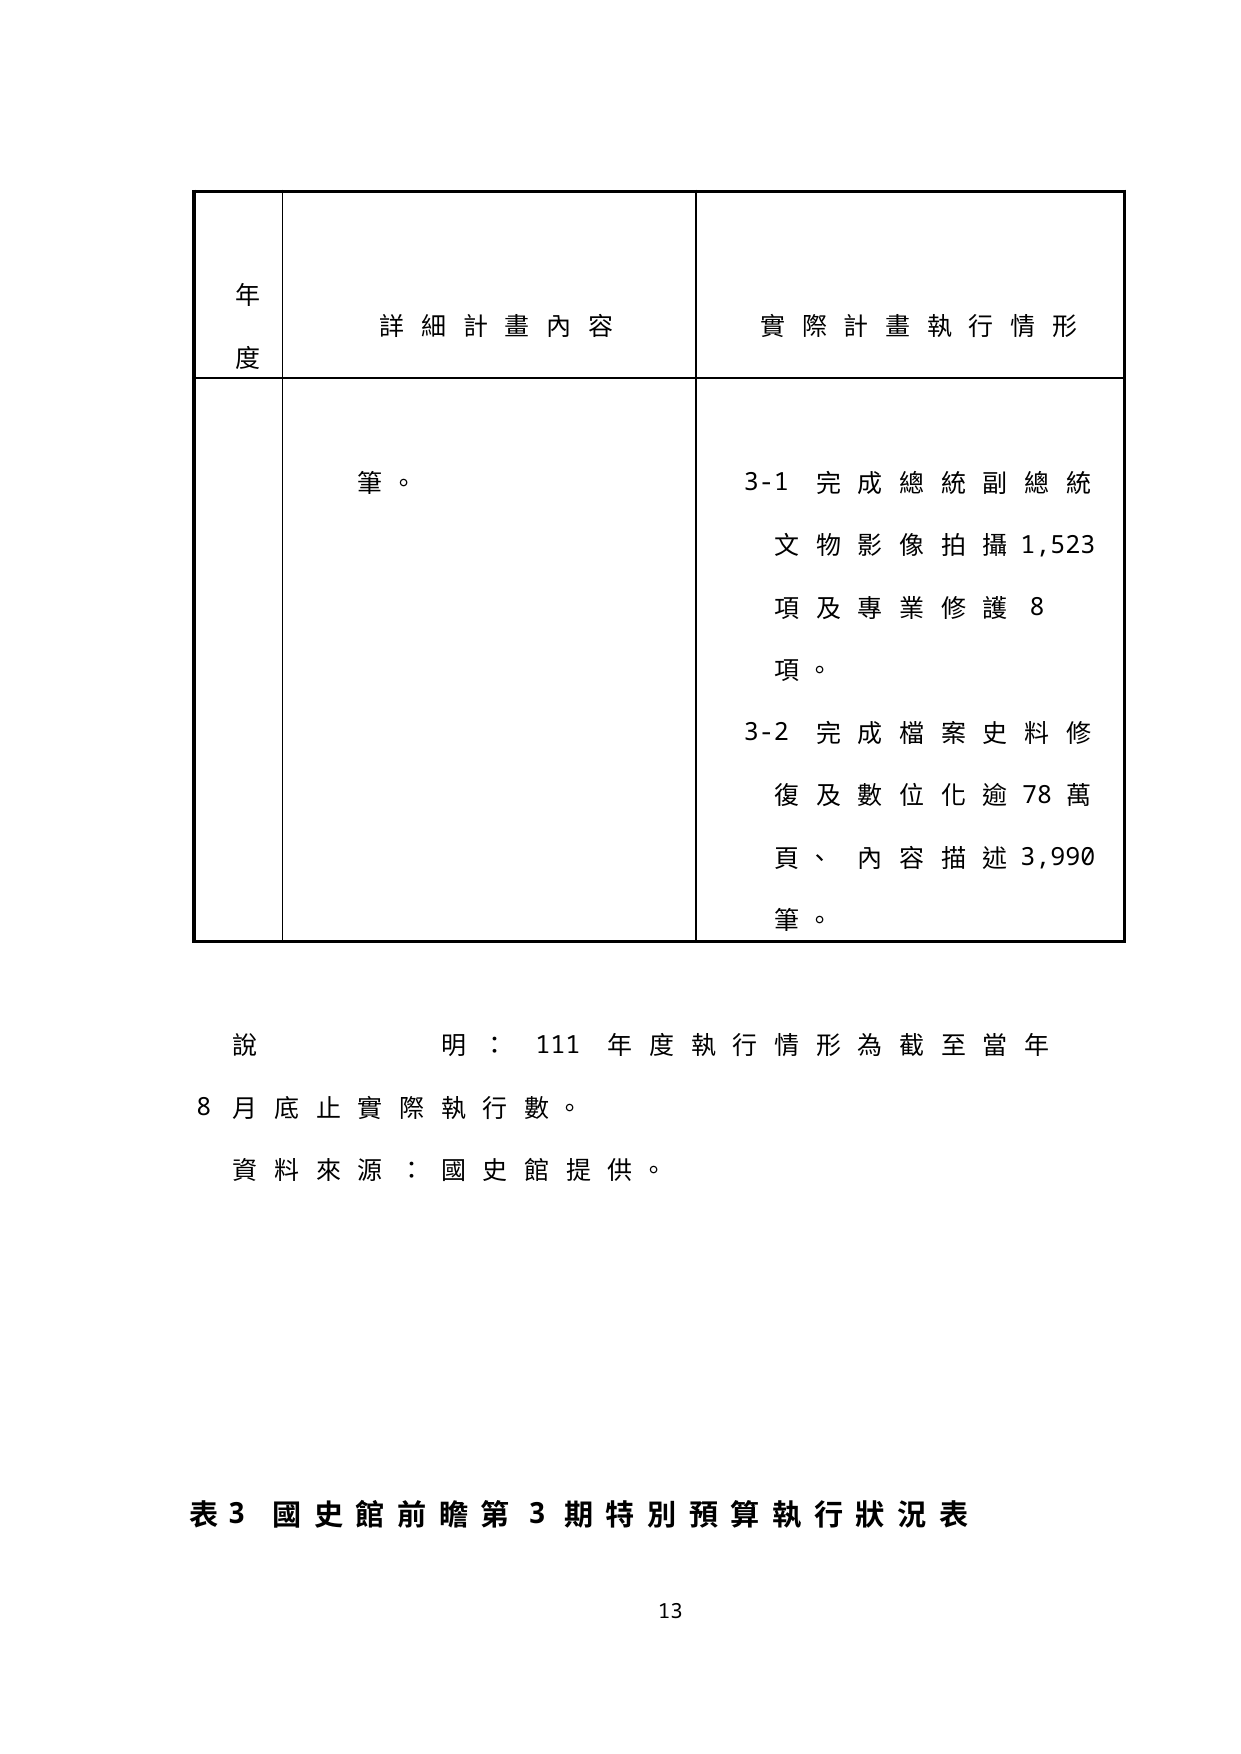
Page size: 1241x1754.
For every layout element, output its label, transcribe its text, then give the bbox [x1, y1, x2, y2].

table_cell [196, 379, 282, 939]
text 表3 國史館前瞻第3期特別預算執行狀況表 [183, 1439, 1058, 1564]
text 資料來源：國史館提供。 [183, 1127, 1058, 1189]
table_header 詳細計畫內容 [283, 193, 695, 377]
table_cell 筆。 [283, 379, 695, 939]
text 說 明：111年度執行情形為截至當年8月底止實際執行數。 [183, 1002, 1058, 1127]
table_cell 3-1完成總統副總統文物影像拍攝1,523項及專業修護8項。 3-2完成檔案史料修復及數位化逾78萬頁、內容描述3,990筆。 [697, 379, 1123, 939]
table_header 實際計畫執行情形 [697, 193, 1123, 377]
table_header 年度 [196, 193, 282, 377]
